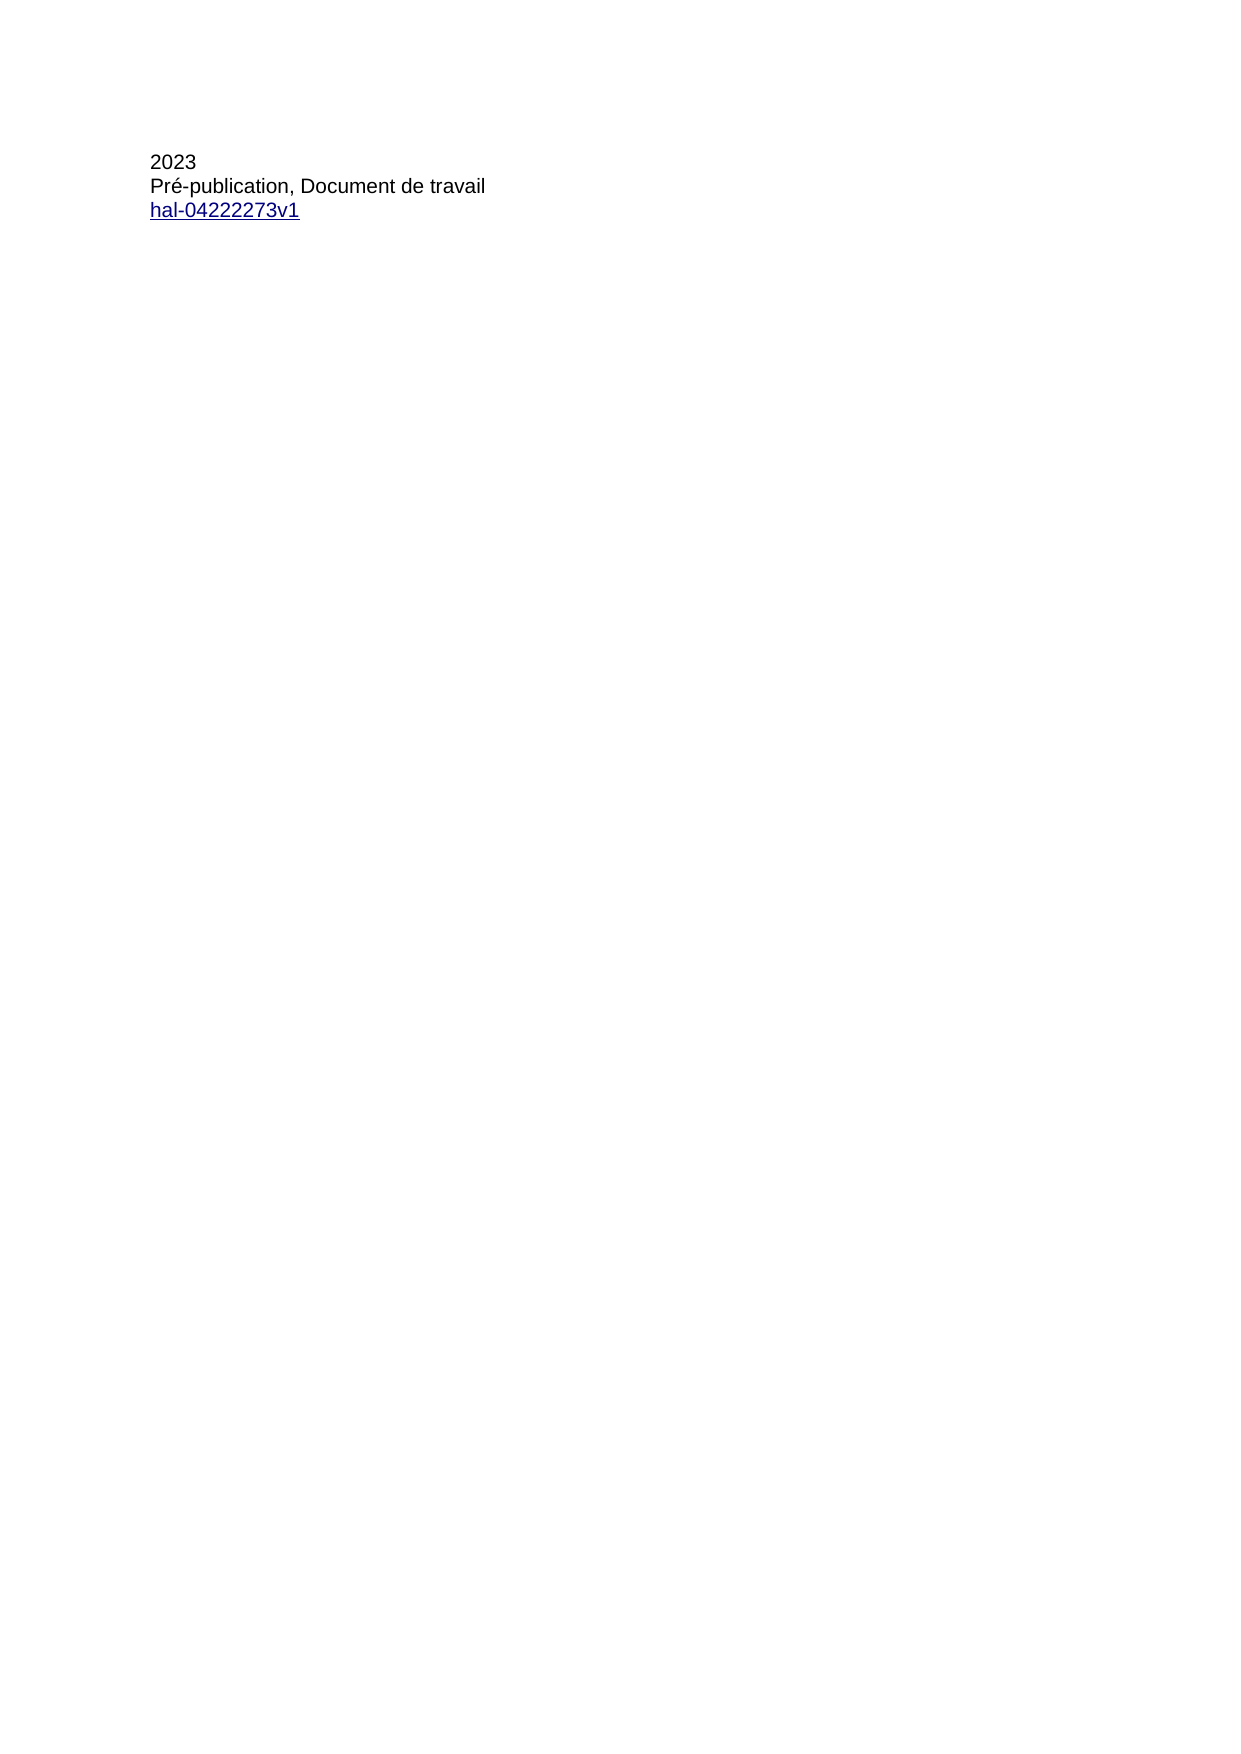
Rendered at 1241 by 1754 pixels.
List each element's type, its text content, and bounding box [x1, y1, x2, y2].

table_header 2023 Pré-publication, Document de travail hal-04222273v1 [150, 150, 1090, 222]
